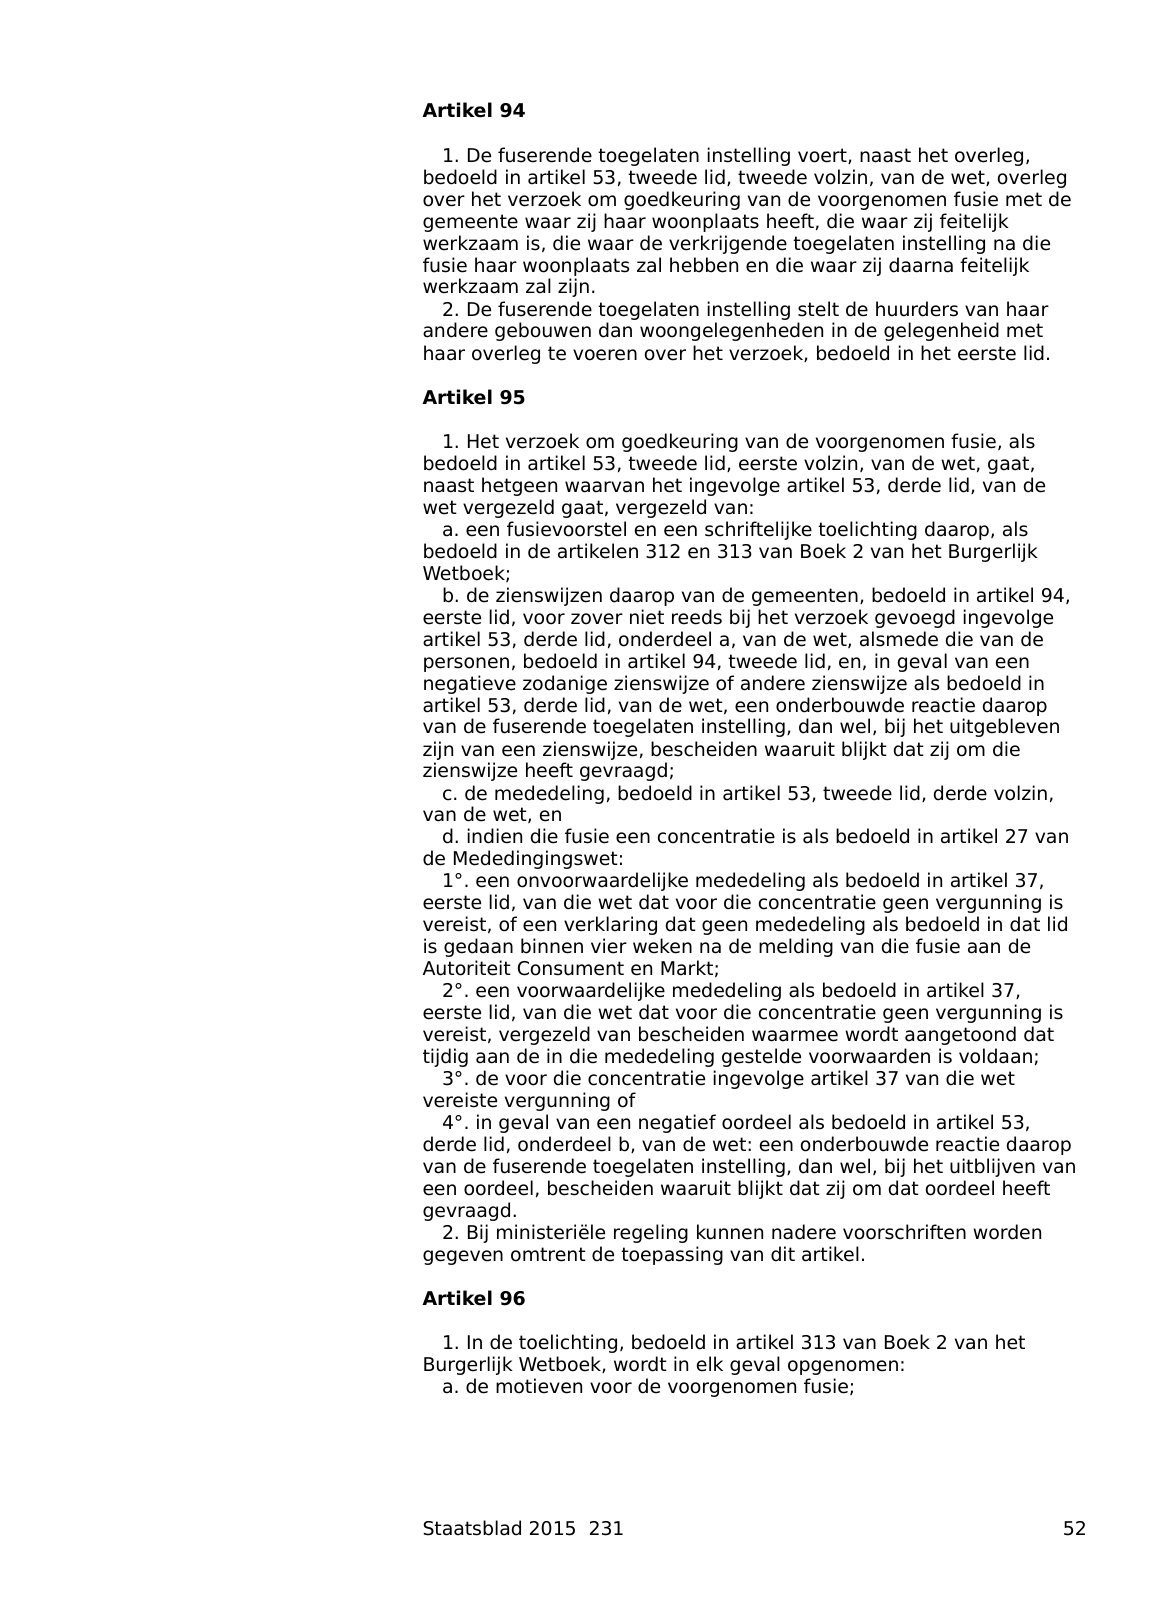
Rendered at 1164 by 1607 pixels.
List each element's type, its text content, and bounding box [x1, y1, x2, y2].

text 4°. in geval van een negatief oordeel als bedoeld in artikel 53, derde lid, onderdeel b, van de wet: een onderbouwde reactie daarop van de fuserende toegelaten instelling, dan wel, bij het uitblijven van een oordeel, bescheiden waaruit blijkt dat zij om dat oordeel heeft gevraagd. [422, 1112, 1087, 1222]
text d. indien die fusie een concentratie is als bedoeld in artikel 27 van de Mededingingswet: [422, 826, 1087, 870]
text 2. De fuserende toegelaten instelling stelt de huurders van haar andere gebouwen dan woongelegenheden in de gelegenheid met haar overleg te voeren over het verzoek, bedoeld in het eerste lid. [422, 298, 1087, 364]
text 1. De fuserende toegelaten instelling voert, naast het overleg, bedoeld in artikel 53, tweede lid, tweede volzin, van de wet, overleg over het verzoek om goedkeuring van de voorgenomen fusie met de gemeente waar zij haar woonplaats heeft, die waar zij feitelijk werkzaam is, die waar de verkrijgende toegelaten instelling na die fusie haar woonplaats zal hebben en die waar zij daarna feitelijk werkzaam zal zijn. [422, 144, 1087, 298]
text 2. Bij ministeriële regeling kunnen nadere voorschriften worden gegeven omtrent de toepassing van dit artikel. [422, 1222, 1087, 1266]
text b. de zienswijzen daarop van de gemeenten, bedoeld in artikel 94, eerste lid, voor zover niet reeds bij het verzoek gevoegd ingevolge artikel 53, derde lid, onderdeel a, van de wet, alsmede die van de personen, bedoeld in artikel 94, tweede lid, en, in geval van een negatieve zodanige zienswijze of andere zienswijze als bedoeld in artikel 53, derde lid, van de wet, een onderbouwde reactie daarop van de fuserende toegelaten instelling, dan wel, bij het uitgebleven zijn van een zienswijze, bescheiden waaruit blijkt dat zij om die zienswijze heeft gevraagd; [422, 584, 1087, 782]
subtitle Artikel 96 [422, 1288, 1087, 1310]
text 1. In de toelichting, bedoeld in artikel 313 van Boek 2 van het Burgerlijk Wetboek, wordt in elk geval opgenomen: [422, 1332, 1087, 1376]
text a. een fusievoorstel en een schriftelijke toelichting daarop, als bedoeld in de artikelen 312 en 313 van Boek 2 van het Burgerlijk Wetboek; [422, 519, 1087, 584]
text 1°. een onvoorwaardelijke mededeling als bedoeld in artikel 37, eerste lid, van die wet dat voor die concentratie geen vergunning is vereist, of een verklaring dat geen mededeling als bedoeld in dat lid is gedaan binnen vier weken na de melding van die fusie aan de Autoriteit Consument en Markt; [422, 870, 1087, 980]
text 2°. een voorwaardelijke mededeling als bedoeld in artikel 37, eerste lid, van die wet dat voor die concentratie geen vergunning is vereist, vergezeld van bescheiden waarmee wordt aangetoond dat tijdig aan de in die mededeling gestelde voorwaarden is voldaan; [422, 980, 1087, 1068]
subtitle Artikel 95 [422, 387, 1087, 408]
text 1. Het verzoek om goedkeuring van de voorgenomen fusie, als bedoeld in artikel 53, tweede lid, eerste volzin, van de wet, gaat, naast hetgeen waarvan het ingevolge artikel 53, derde lid, van de wet vergezeld gaat, vergezeld van: [422, 431, 1087, 519]
text c. de mededeling, bedoeld in artikel 53, tweede lid, derde volzin, van de wet, en [422, 782, 1087, 826]
subtitle Artikel 94 [422, 100, 1087, 122]
text a. de motieven voor de voorgenomen fusie; [422, 1376, 1087, 1398]
text 3°. de voor die concentratie ingevolge artikel 37 van die wet vereiste vergunning of [422, 1068, 1087, 1112]
